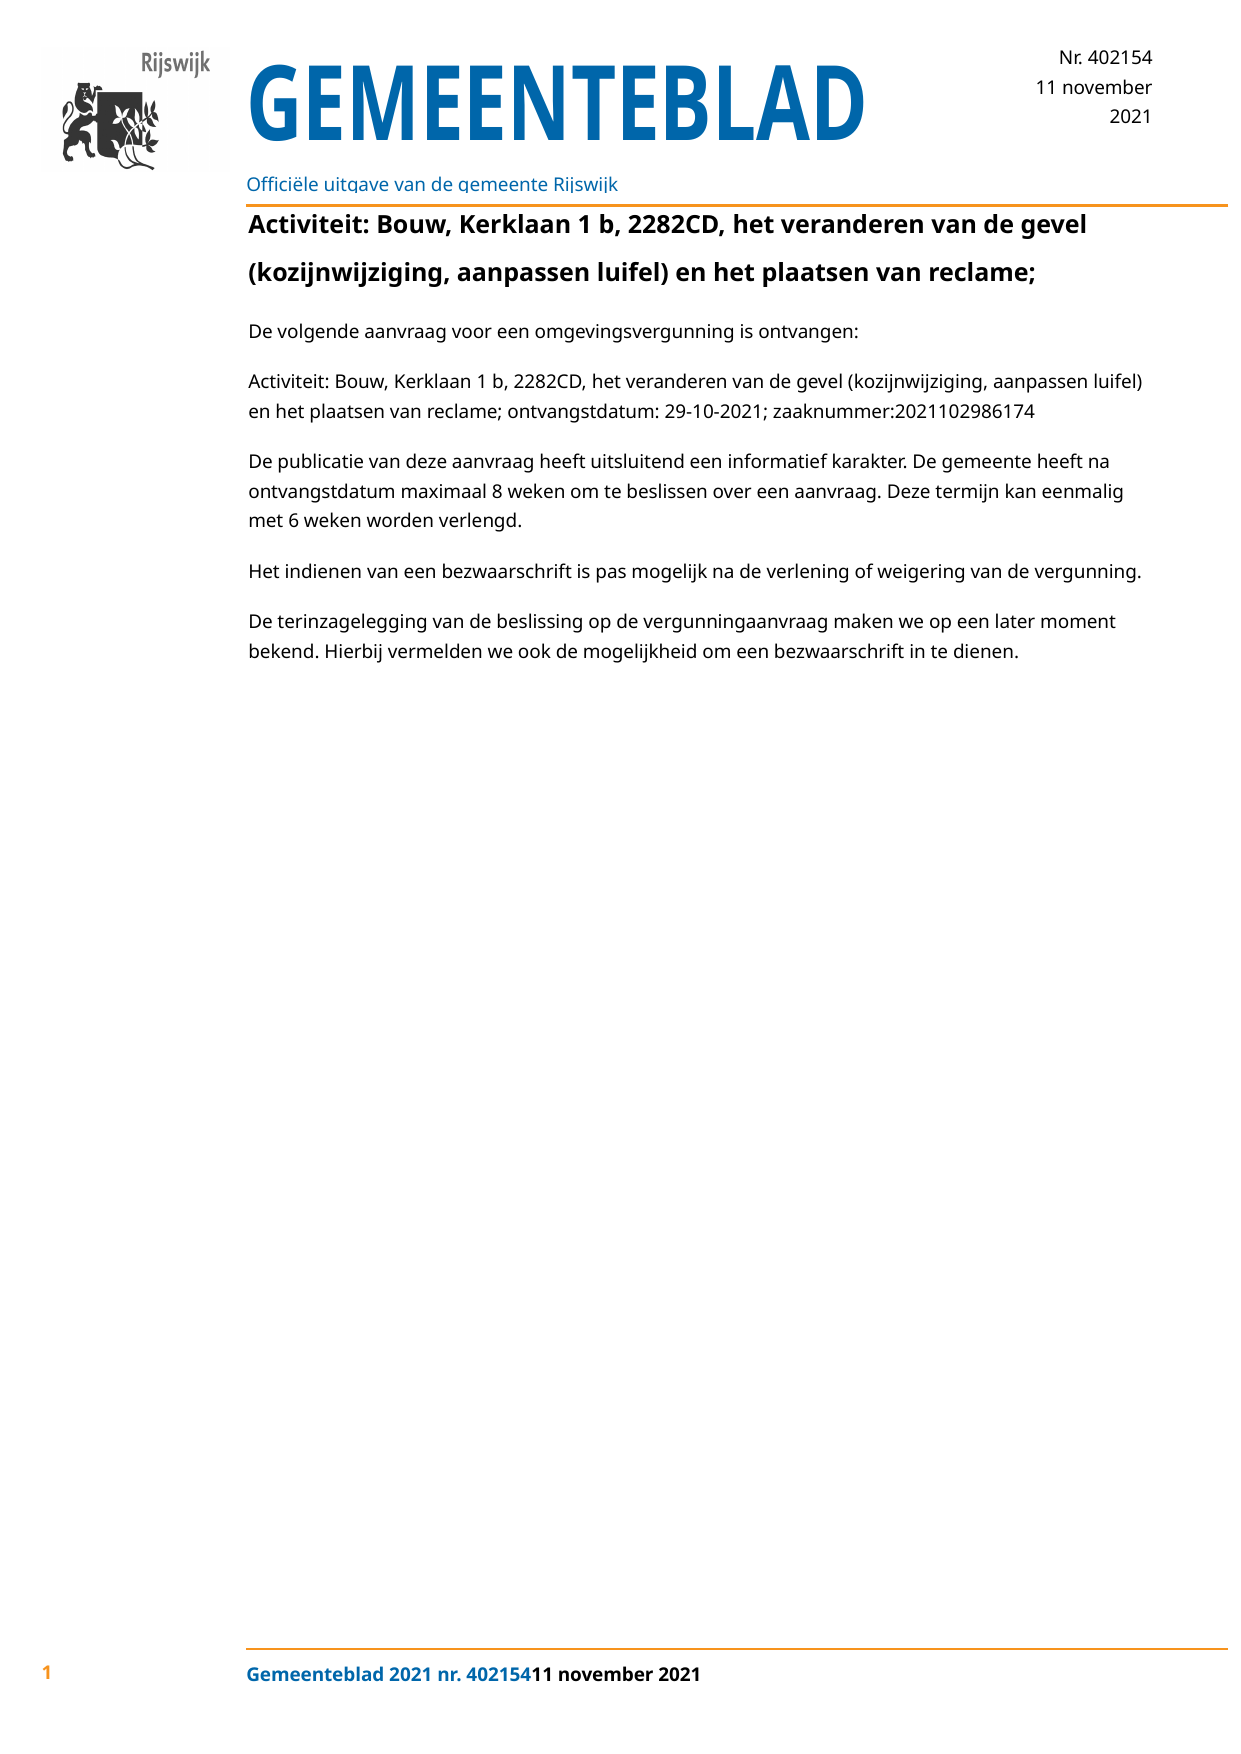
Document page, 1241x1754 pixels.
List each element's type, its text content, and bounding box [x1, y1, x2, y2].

text Activiteit: Bouw, Kerklaan 1 b, 2282CD, het veranderen van de gevel (kozijnwijziging, aanpassen luifel) en het plaatsen van reclame; ontvangstdatum: 29-10-2021; zaaknummer:2021102986174 [248, 368, 1152, 424]
text De terinzagelegging van de beslissing op de vergunningaanvraag maken we op een later moment bekend. Hierbij vermelden we ook de mogelijkheid om een bezwaarschrift in te dienen. [248, 608, 1152, 664]
text De publicatie van deze aanvraag heeft uitsluitend een informatief karakter. De gemeente heeft na ontvangstdatum maximaal 8 weken om te beslissen over een aanvraag. Deze termijn kan eenmalig met 6 weken worden verlengd. [248, 448, 1152, 533]
picture [41, 47, 231, 172]
text Het indienen van een bezwaarschrift is pas mogelijk na de verlening of weigering van de vergunning. [248, 558, 1152, 584]
text De volgende aanvraag voor een omgevingsvergunning is ontvangen: [248, 318, 1152, 344]
text Activiteit: Bouw, Kerklaan 1 b, 2282CD, het veranderen van de gevel (kozijnwijziging, aanpassen luifel) en het plaatsen van reclame; [248, 207, 1152, 288]
